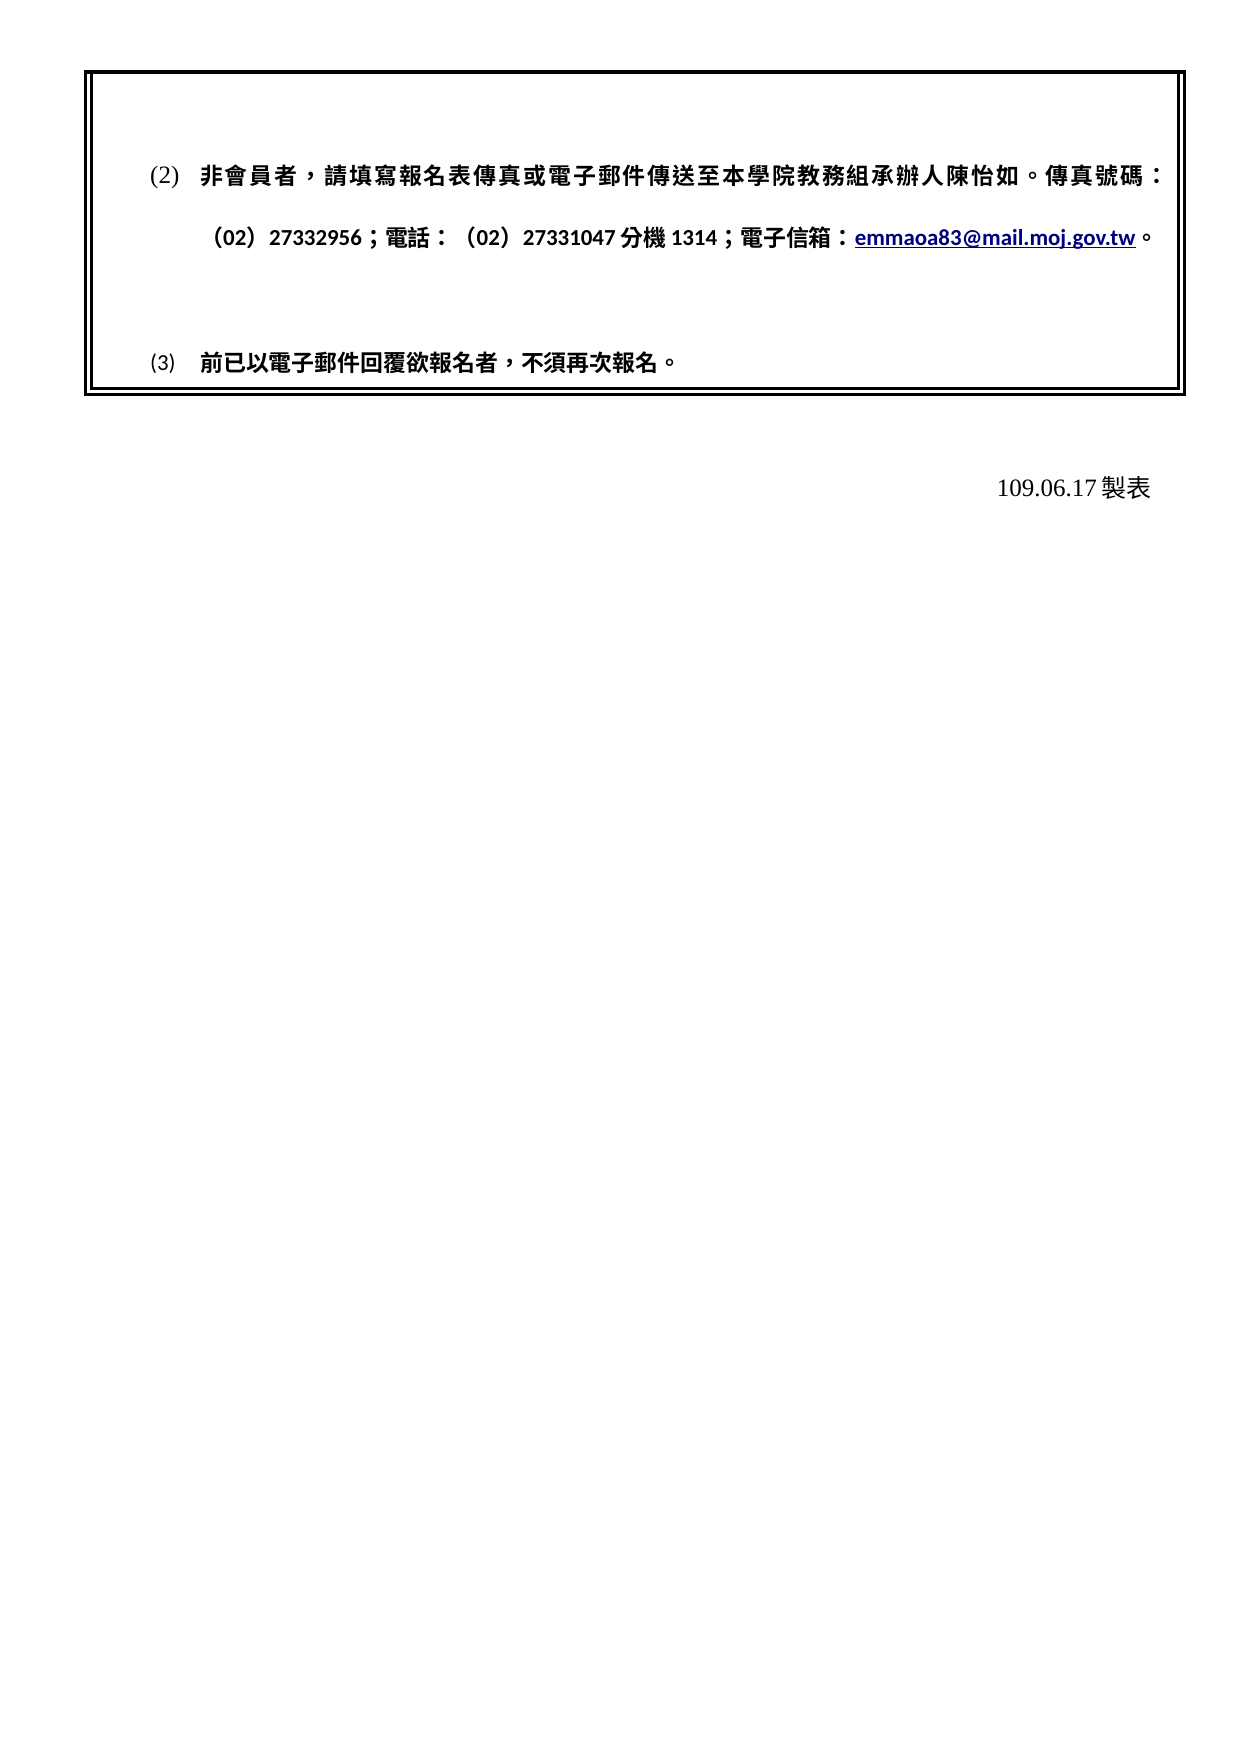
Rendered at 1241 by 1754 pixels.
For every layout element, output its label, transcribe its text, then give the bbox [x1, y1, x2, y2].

text 109.06.17製表 [89, 445, 1152, 508]
table_cell 研習人數：各班別以30人為限，每班開放5位名額予法官。另依報名先後順序錄取，額滿將列入備取依序遞補。 報名人數未達5人之班別將不開班。 報名方式：請於109年7月10日（五）前完成報名。 本學院「數位課程線上學習系統」會員者，可直接於網站上報名（網址https://ors.tpi.moj/）。 非會員者，請填寫報名表傳真或電子郵件傳送至本學院教務組承辦人陳怡如。傳真號碼：（02）27332956；電話：（02）27331047分機1314；電子信箱：emmaoa83@mail.moj.gov.tw。 前已以電子郵件回覆欲報名者，不須再次報名。 [93, 74, 1177, 387]
